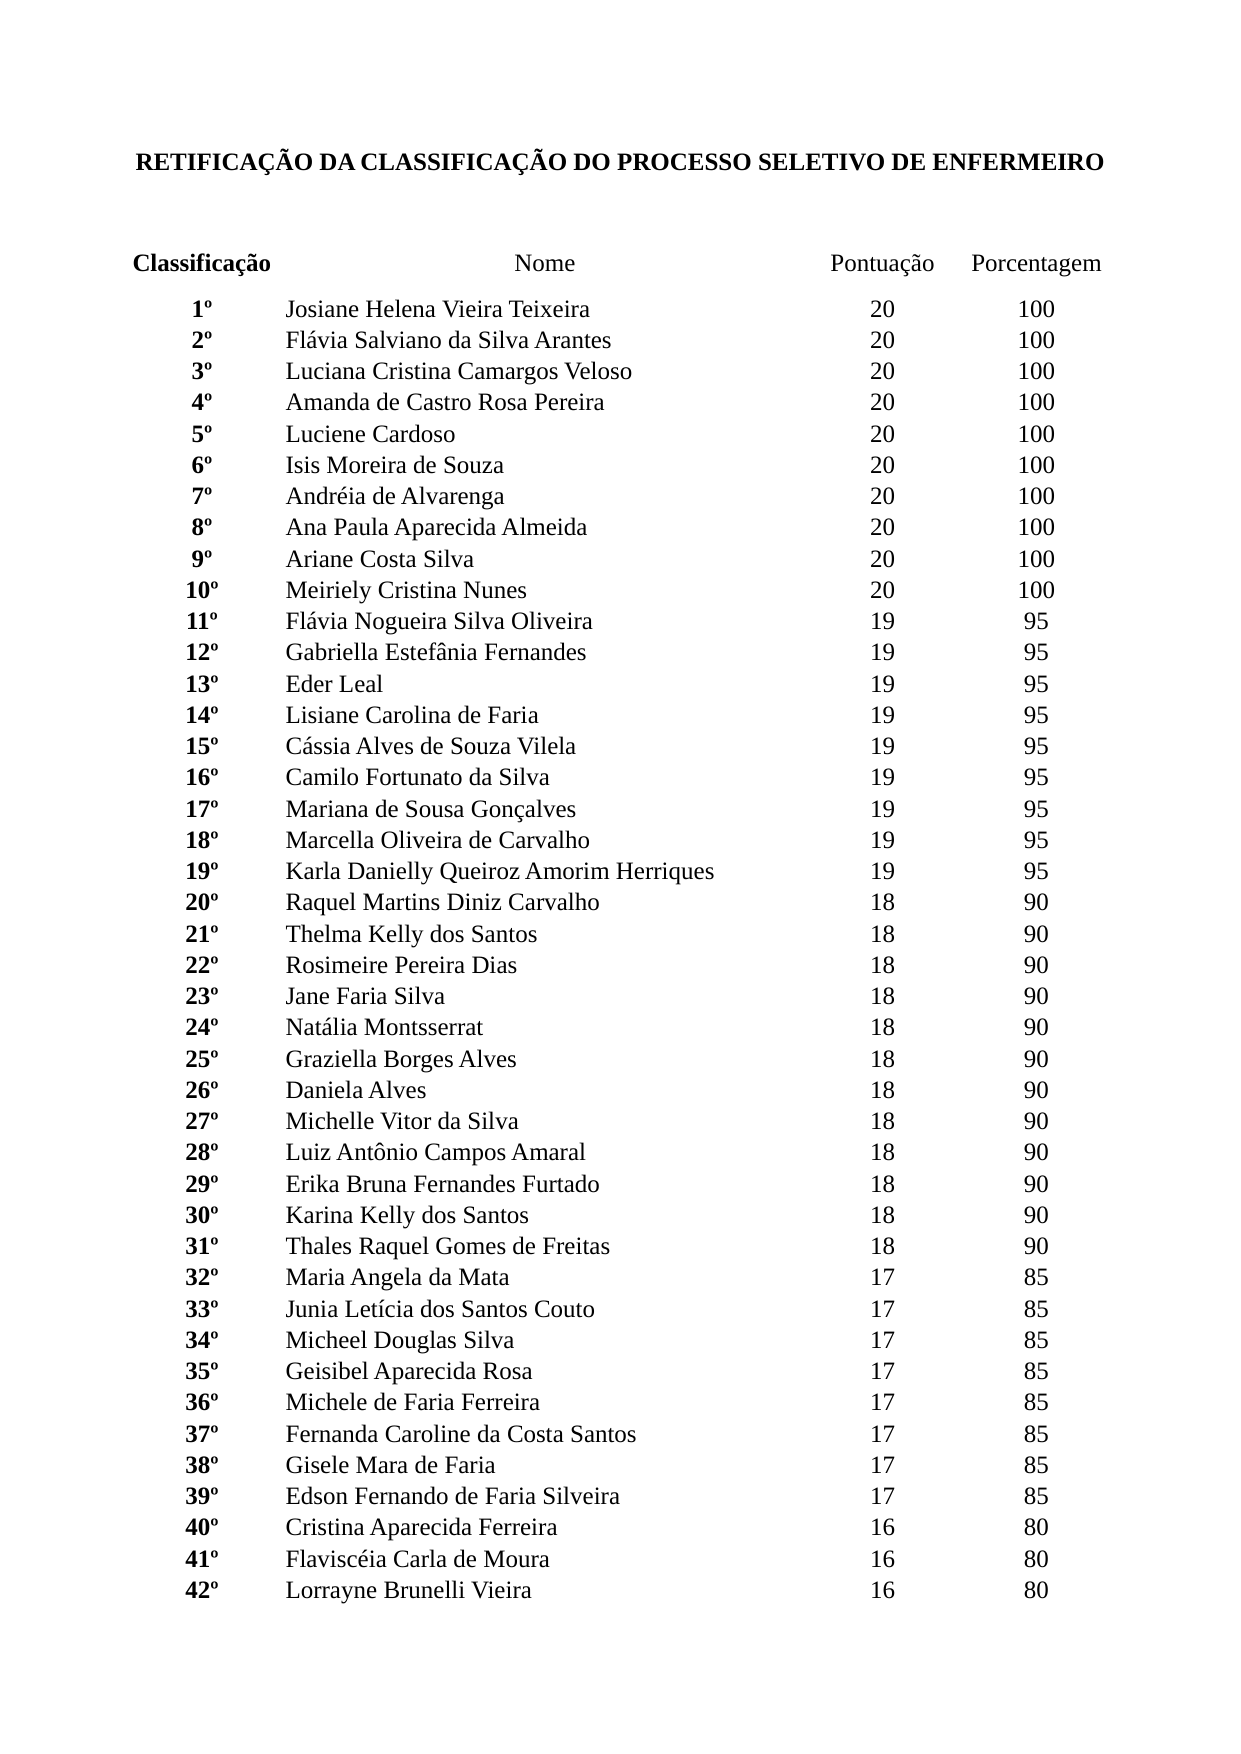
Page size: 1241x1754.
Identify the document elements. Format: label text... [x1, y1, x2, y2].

table_cell Cristina Aparecida Ferreira [285, 1511, 804, 1542]
table_cell 19 [804, 668, 960, 699]
table_cell 18 [804, 1043, 960, 1074]
table_cell 90 [960, 949, 1112, 980]
table_cell 16º [118, 761, 285, 792]
table_cell 90 [960, 1074, 1112, 1105]
table_cell 90 [960, 1043, 1112, 1074]
table_cell 20 [804, 386, 960, 417]
table_cell Maria Angela da Mata [285, 1261, 804, 1292]
table_cell Thales Raquel Gomes de Freitas [285, 1230, 804, 1261]
table_header Classificação [118, 233, 285, 292]
table_cell Flávia Salviano da Silva Arantes [285, 324, 804, 355]
table_cell 19º [118, 855, 285, 886]
table_cell 2º [118, 324, 285, 355]
table_cell 18º [118, 824, 285, 855]
table_cell 100 [960, 449, 1112, 480]
table_cell 100 [960, 386, 1112, 417]
table_cell 16 [804, 1511, 960, 1542]
table_cell 20 [804, 418, 960, 449]
table_cell Rosimeire Pereira Dias [285, 949, 804, 980]
table_cell 18 [804, 980, 960, 1011]
table_cell 85 [960, 1449, 1112, 1480]
table_cell 30º [118, 1199, 285, 1230]
table_cell 19 [804, 699, 960, 730]
table_cell 90 [960, 918, 1112, 949]
table_cell 5º [118, 418, 285, 449]
table_cell 95 [960, 668, 1112, 699]
table_cell 90 [960, 886, 1112, 917]
text RETIFICAÇÃO DA CLASSIFICAÇÃO DO PROCESSO SELETIVO DE ENFERMEIRO [118, 147, 1122, 176]
table_cell 19 [804, 730, 960, 761]
table_cell 19 [804, 855, 960, 886]
table_cell Amanda de Castro Rosa Pereira [285, 386, 804, 417]
table_cell 36º [118, 1386, 285, 1417]
table_cell 19 [804, 636, 960, 667]
table_cell 32º [118, 1261, 285, 1292]
table_cell 18 [804, 1230, 960, 1261]
table_cell 95 [960, 793, 1112, 824]
table_cell 17 [804, 1293, 960, 1324]
table_cell 95 [960, 761, 1112, 792]
table_cell Jane Faria Silva [285, 980, 804, 1011]
table_cell 85 [960, 1418, 1112, 1449]
table_cell 80 [960, 1543, 1112, 1574]
table_cell 28º [118, 1136, 285, 1167]
table_cell 21º [118, 918, 285, 949]
table_cell 23º [118, 980, 285, 1011]
table_cell 95 [960, 605, 1112, 636]
table_cell 17 [804, 1355, 960, 1386]
table_cell 20 [804, 480, 960, 511]
table_cell 95 [960, 699, 1112, 730]
table_cell 16 [804, 1543, 960, 1574]
table_cell 20 [804, 574, 960, 605]
table_cell 20 [804, 355, 960, 386]
table_cell 17 [804, 1324, 960, 1355]
table_cell 90 [960, 1199, 1112, 1230]
table_cell 85 [960, 1293, 1112, 1324]
table_cell 85 [960, 1355, 1112, 1386]
table_cell 10º [118, 574, 285, 605]
table_cell Micheel Douglas Silva [285, 1324, 804, 1355]
table_cell Michele de Faria Ferreira [285, 1386, 804, 1417]
table_cell 18 [804, 1199, 960, 1230]
table_cell Meiriely Cristina Nunes [285, 574, 804, 605]
table_cell Ana Paula Aparecida Almeida [285, 511, 804, 542]
table_cell 80 [960, 1511, 1112, 1542]
table_cell 26º [118, 1074, 285, 1105]
table_cell 100 [960, 418, 1112, 449]
table_cell Ariane Costa Silva [285, 543, 804, 574]
table_cell 18 [804, 949, 960, 980]
table_cell 85 [960, 1261, 1112, 1292]
table_cell 100 [960, 480, 1112, 511]
table_cell 90 [960, 980, 1112, 1011]
table_cell 18 [804, 1105, 960, 1136]
table_cell 34º [118, 1324, 285, 1355]
table_cell Eder Leal [285, 668, 804, 699]
table_cell 24º [118, 1011, 285, 1042]
table_cell 40º [118, 1511, 285, 1542]
table_cell 17 [804, 1386, 960, 1417]
table_cell 27º [118, 1105, 285, 1136]
table_cell 17 [804, 1449, 960, 1480]
table_cell 95 [960, 730, 1112, 761]
table_cell 3º [118, 355, 285, 386]
table_cell 17 [804, 1480, 960, 1511]
table_cell 20 [804, 543, 960, 574]
table_cell 19 [804, 793, 960, 824]
table_header Nome [285, 233, 804, 292]
table_cell 6º [118, 449, 285, 480]
table_cell 17 [804, 1261, 960, 1292]
table_cell 90 [960, 1168, 1112, 1199]
table_cell 90 [960, 1136, 1112, 1167]
table_cell 20 [804, 511, 960, 542]
table_cell 39º [118, 1480, 285, 1511]
table_cell 16 [804, 1574, 960, 1605]
table_cell Gabriella Estefânia Fernandes [285, 636, 804, 667]
table_cell 95 [960, 824, 1112, 855]
table_cell 100 [960, 293, 1112, 324]
table_cell 80 [960, 1574, 1112, 1605]
table_cell 18 [804, 1011, 960, 1042]
table_cell 18 [804, 1074, 960, 1105]
table_cell 11º [118, 605, 285, 636]
table_cell Edson Fernando de Faria Silveira [285, 1480, 804, 1511]
table_cell 20 [804, 449, 960, 480]
table_cell Camilo Fortunato da Silva [285, 761, 804, 792]
table_cell Gisele Mara de Faria [285, 1449, 804, 1480]
table_cell 14º [118, 699, 285, 730]
table_cell Thelma Kelly dos Santos [285, 918, 804, 949]
table_cell 29º [118, 1168, 285, 1199]
table_cell 35º [118, 1355, 285, 1386]
table_cell Flávia Nogueira Silva Oliveira [285, 605, 804, 636]
table_cell Marcella Oliveira de Carvalho [285, 824, 804, 855]
table_cell 100 [960, 574, 1112, 605]
table_cell 90 [960, 1230, 1112, 1261]
table_cell 7º [118, 480, 285, 511]
table_cell Luciene Cardoso [285, 418, 804, 449]
table_cell 90 [960, 1011, 1112, 1042]
table_cell 85 [960, 1480, 1112, 1511]
table_cell 38º [118, 1449, 285, 1480]
table_cell Lisiane Carolina de Faria [285, 699, 804, 730]
table_cell Fernanda Caroline da Costa Santos [285, 1418, 804, 1449]
table_cell Luiz Antônio Campos Amaral [285, 1136, 804, 1167]
table_cell 20º [118, 886, 285, 917]
table_cell 18 [804, 1168, 960, 1199]
table_cell 90 [960, 1105, 1112, 1136]
table_cell 85 [960, 1324, 1112, 1355]
table_cell 100 [960, 355, 1112, 386]
table_cell Erika Bruna Fernandes Furtado [285, 1168, 804, 1199]
table_cell 20 [804, 324, 960, 355]
table_cell 37º [118, 1418, 285, 1449]
table_cell 33º [118, 1293, 285, 1324]
table_cell Karina Kelly dos Santos [285, 1199, 804, 1230]
table_cell 13º [118, 668, 285, 699]
table_cell Josiane Helena Vieira Teixeira [285, 293, 804, 324]
table_cell 41º [118, 1543, 285, 1574]
table_cell 100 [960, 511, 1112, 542]
table_cell Flaviscéia Carla de Moura [285, 1543, 804, 1574]
table_cell Natália Montsserrat [285, 1011, 804, 1042]
table_cell 19 [804, 824, 960, 855]
table_cell Michelle Vitor da Silva [285, 1105, 804, 1136]
table_cell Graziella Borges Alves [285, 1043, 804, 1074]
table_cell 18 [804, 1136, 960, 1167]
table_cell Raquel Martins Diniz Carvalho [285, 886, 804, 917]
table_cell Lorrayne Brunelli Vieira [285, 1574, 804, 1605]
table_cell 1º [118, 293, 285, 324]
table_cell 12º [118, 636, 285, 667]
table_cell 15º [118, 730, 285, 761]
table_cell Isis Moreira de Souza [285, 449, 804, 480]
table_cell Andréia de Alvarenga [285, 480, 804, 511]
table_cell 31º [118, 1230, 285, 1261]
table_cell 19 [804, 605, 960, 636]
table_cell Geisibel Aparecida Rosa [285, 1355, 804, 1386]
table_cell 100 [960, 324, 1112, 355]
table_cell Junia Letícia dos Santos Couto [285, 1293, 804, 1324]
table_cell Daniela Alves [285, 1074, 804, 1105]
table_cell 19 [804, 761, 960, 792]
table_cell 25º [118, 1043, 285, 1074]
table_cell 20 [804, 293, 960, 324]
table_cell Cássia Alves de Souza Vilela [285, 730, 804, 761]
table_cell 22º [118, 949, 285, 980]
table_cell 9º [118, 543, 285, 574]
table_cell 18 [804, 918, 960, 949]
table_cell 4º [118, 386, 285, 417]
table_cell 42º [118, 1574, 285, 1605]
table_cell 95 [960, 855, 1112, 886]
table_cell 85 [960, 1386, 1112, 1417]
table_header Porcentagem [960, 233, 1112, 292]
table_cell 8º [118, 511, 285, 542]
table_cell Karla Danielly Queiroz Amorim Herriques [285, 855, 804, 886]
table_header Pontuação [804, 233, 960, 292]
table_cell 95 [960, 636, 1112, 667]
table_cell 18 [804, 886, 960, 917]
table_cell 17º [118, 793, 285, 824]
table_cell Luciana Cristina Camargos Veloso [285, 355, 804, 386]
table_cell 100 [960, 543, 1112, 574]
table_cell Mariana de Sousa Gonçalves [285, 793, 804, 824]
table_cell 17 [804, 1418, 960, 1449]
